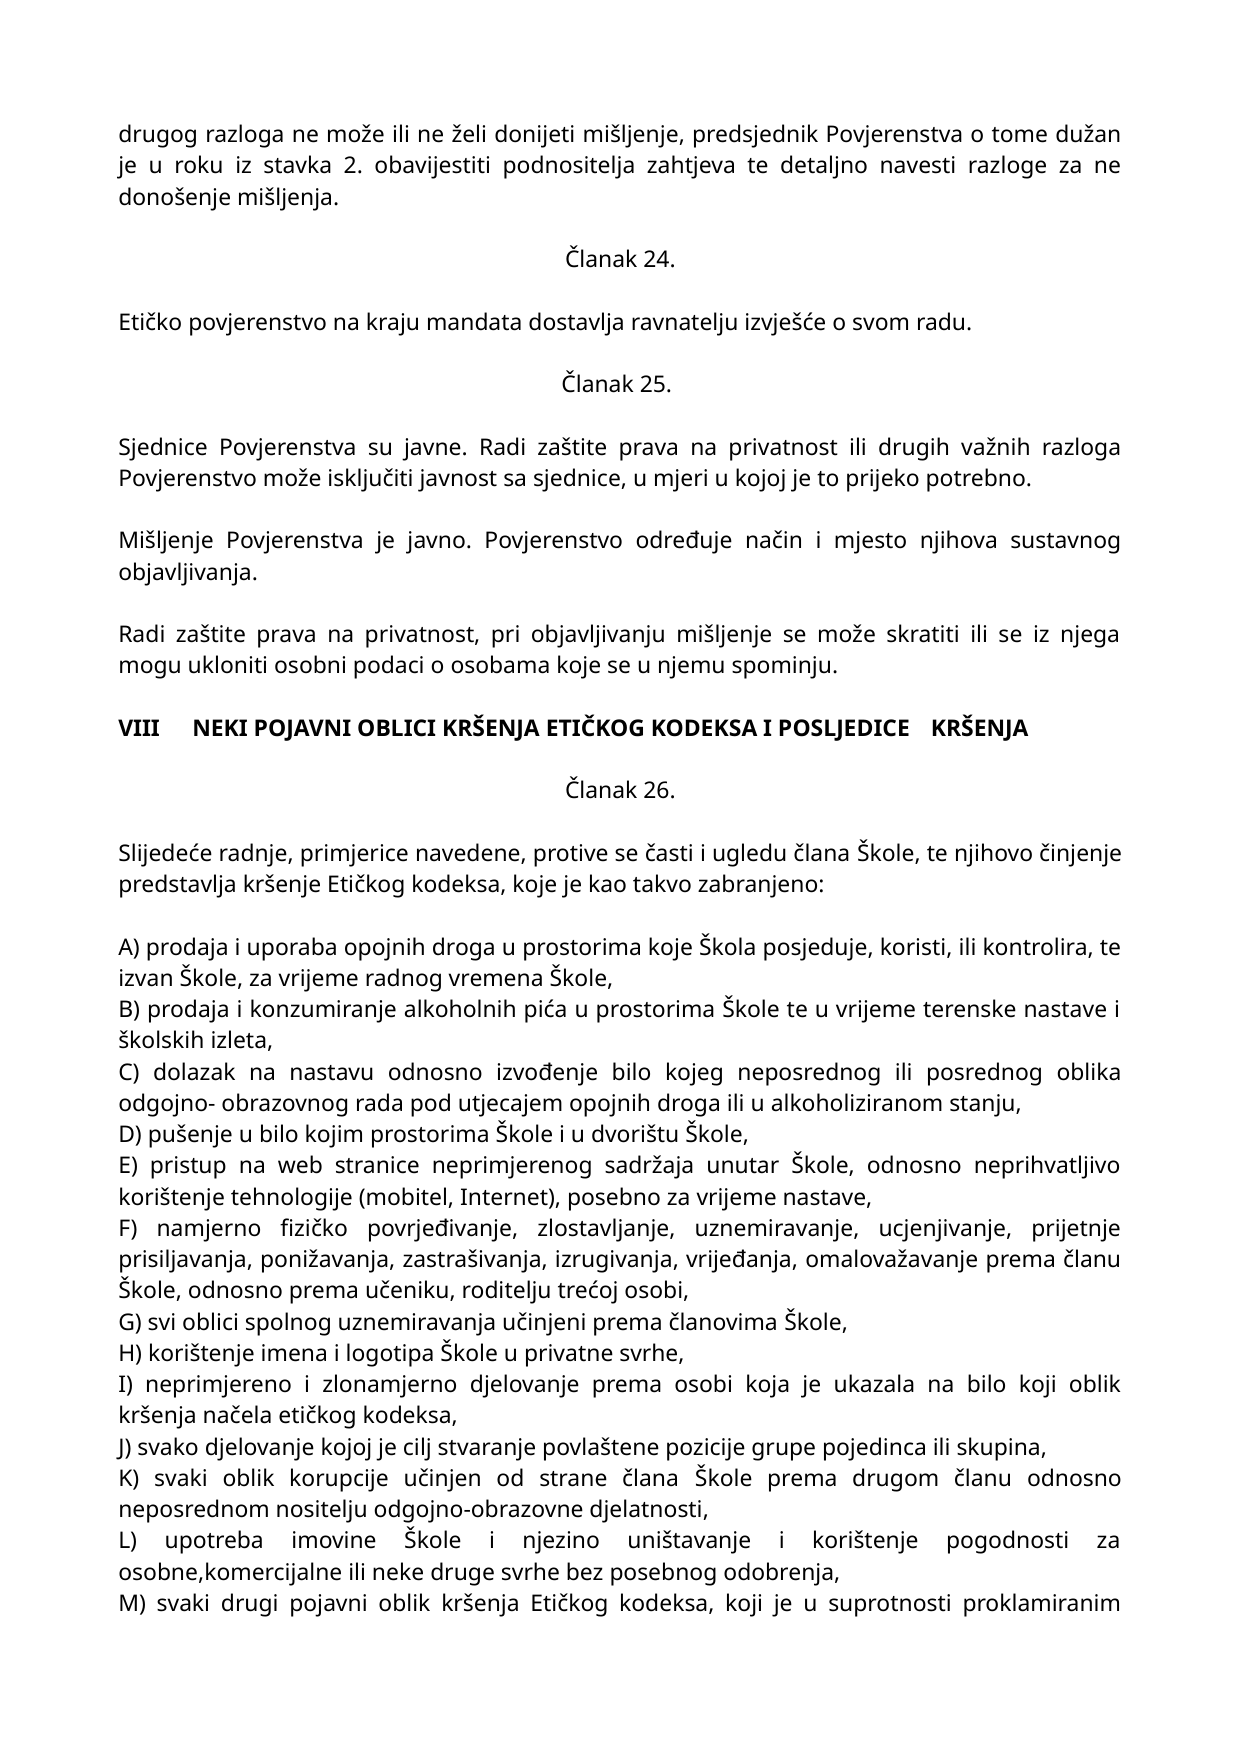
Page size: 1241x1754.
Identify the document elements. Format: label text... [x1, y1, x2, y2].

text Mišljenje Povjerenstva je javno. Povjerenstvo određuje način i mjesto njihova sustavnog objavljivanja. [118, 524, 1122, 587]
text B) prodaja i konzumiranje alkoholnih pića u prostorima Škole te u vrijeme terenske nastave i školskih izleta, [118, 993, 1122, 1056]
text F) namjerno fizičko povrjeđivanje, zlostavljanje, uznemiravanje, ucjenjivanje, prijetnje prisiljavanja, ponižavanja, zastrašivanja, izrugivanja, vrijeđanja, omalovažavanje prema članu Škole, odnosno prema učeniku, roditelju trećoj osobi, [118, 1212, 1122, 1306]
text Članak 26. [118, 774, 1122, 806]
text A) prodaja i uporaba opojnih droga u prostorima koje Škola posjeduje, koristi, ili kontrolira, te izvan Škole, za vrijeme radnog vremena Škole, [118, 931, 1122, 993]
text drugog razloga ne može ili ne želi donijeti mišljenje, predsjednik Povjerenstva o tome dužan je u roku iz stavka 2. obavijestiti podnositelja zahtjeva te detaljno navesti razloge za ne donošenje mišljenja. [118, 118, 1122, 212]
text L) upotreba imovine Škole i njezino uništavanje i korištenje pogodnosti za osobne,komercijalne ili neke druge svrhe bez posebnog odobrenja, [118, 1524, 1122, 1587]
text M) svaki drugi pojavni oblik kršenja Etičkog kodeksa, koji je u suprotnosti proklamiranim [118, 1587, 1122, 1618]
text I) neprimjereno i zlonamjerno djelovanje prema osobi koja je ukazala na bilo koji oblik kršenja načela etičkog kodeksa, [118, 1368, 1122, 1431]
text Slijedeće radnje, primjerice navedene, protive se časti i ugledu člana Škole, te njihovo činjenje predstavlja kršenje Etičkog kodeksa, koje je kao takvo zabranjeno: [118, 837, 1122, 899]
text Članak 25. [118, 368, 1122, 399]
text C) dolazak na nastavu odnosno izvođenje bilo kojeg neposrednog ili posrednog oblika odgojno- obrazovnog rada pod utjecajem opojnih droga ili u alkoholiziranom stanju, [118, 1056, 1122, 1118]
text G) svi oblici spolnog uznemiravanja učinjeni prema članovima Škole, [118, 1306, 1122, 1337]
text J) svako djelovanje kojoj je cilj stvaranje povlaštene pozicije grupe pojedinca ili skupina, [118, 1431, 1122, 1462]
text VIII NEKI POJAVNI OBLICI KRŠENJA ETIČKOG KODEKSA I POSLJEDICE KRŠENJA [118, 712, 1122, 743]
text Radi zaštite prava na privatnost, pri objavljivanju mišljenje se može skratiti ili se iz njega mogu ukloniti osobni podaci o osobama koje se u njemu spominju. [118, 618, 1122, 681]
text K) svaki oblik korupcije učinjen od strane člana Škole prema drugom članu odnosno neposrednom nositelju odgojno-obrazovne djelatnosti, [118, 1462, 1122, 1524]
text E) pristup na web stranice neprimjerenog sadržaja unutar Škole, odnosno neprihvatljivo korištenje tehnologije (mobitel, Internet), posebno za vrijeme nastave, [118, 1149, 1122, 1212]
text H) korištenje imena i logotipa Škole u privatne svrhe, [118, 1337, 1122, 1368]
text Sjednice Povjerenstva su javne. Radi zaštite prava na privatnost ili drugih važnih razloga Povjerenstvo može isključiti javnost sa sjednice, u mjeri u kojoj je to prijeko potrebno. [118, 431, 1122, 493]
text Članak 24. [118, 243, 1122, 274]
text D) pušenje u bilo kojim prostorima Škole i u dvorištu Škole, [118, 1118, 1122, 1149]
text Etičko povjerenstvo na kraju mandata dostavlja ravnatelju izvješće o svom radu. [118, 306, 1122, 337]
